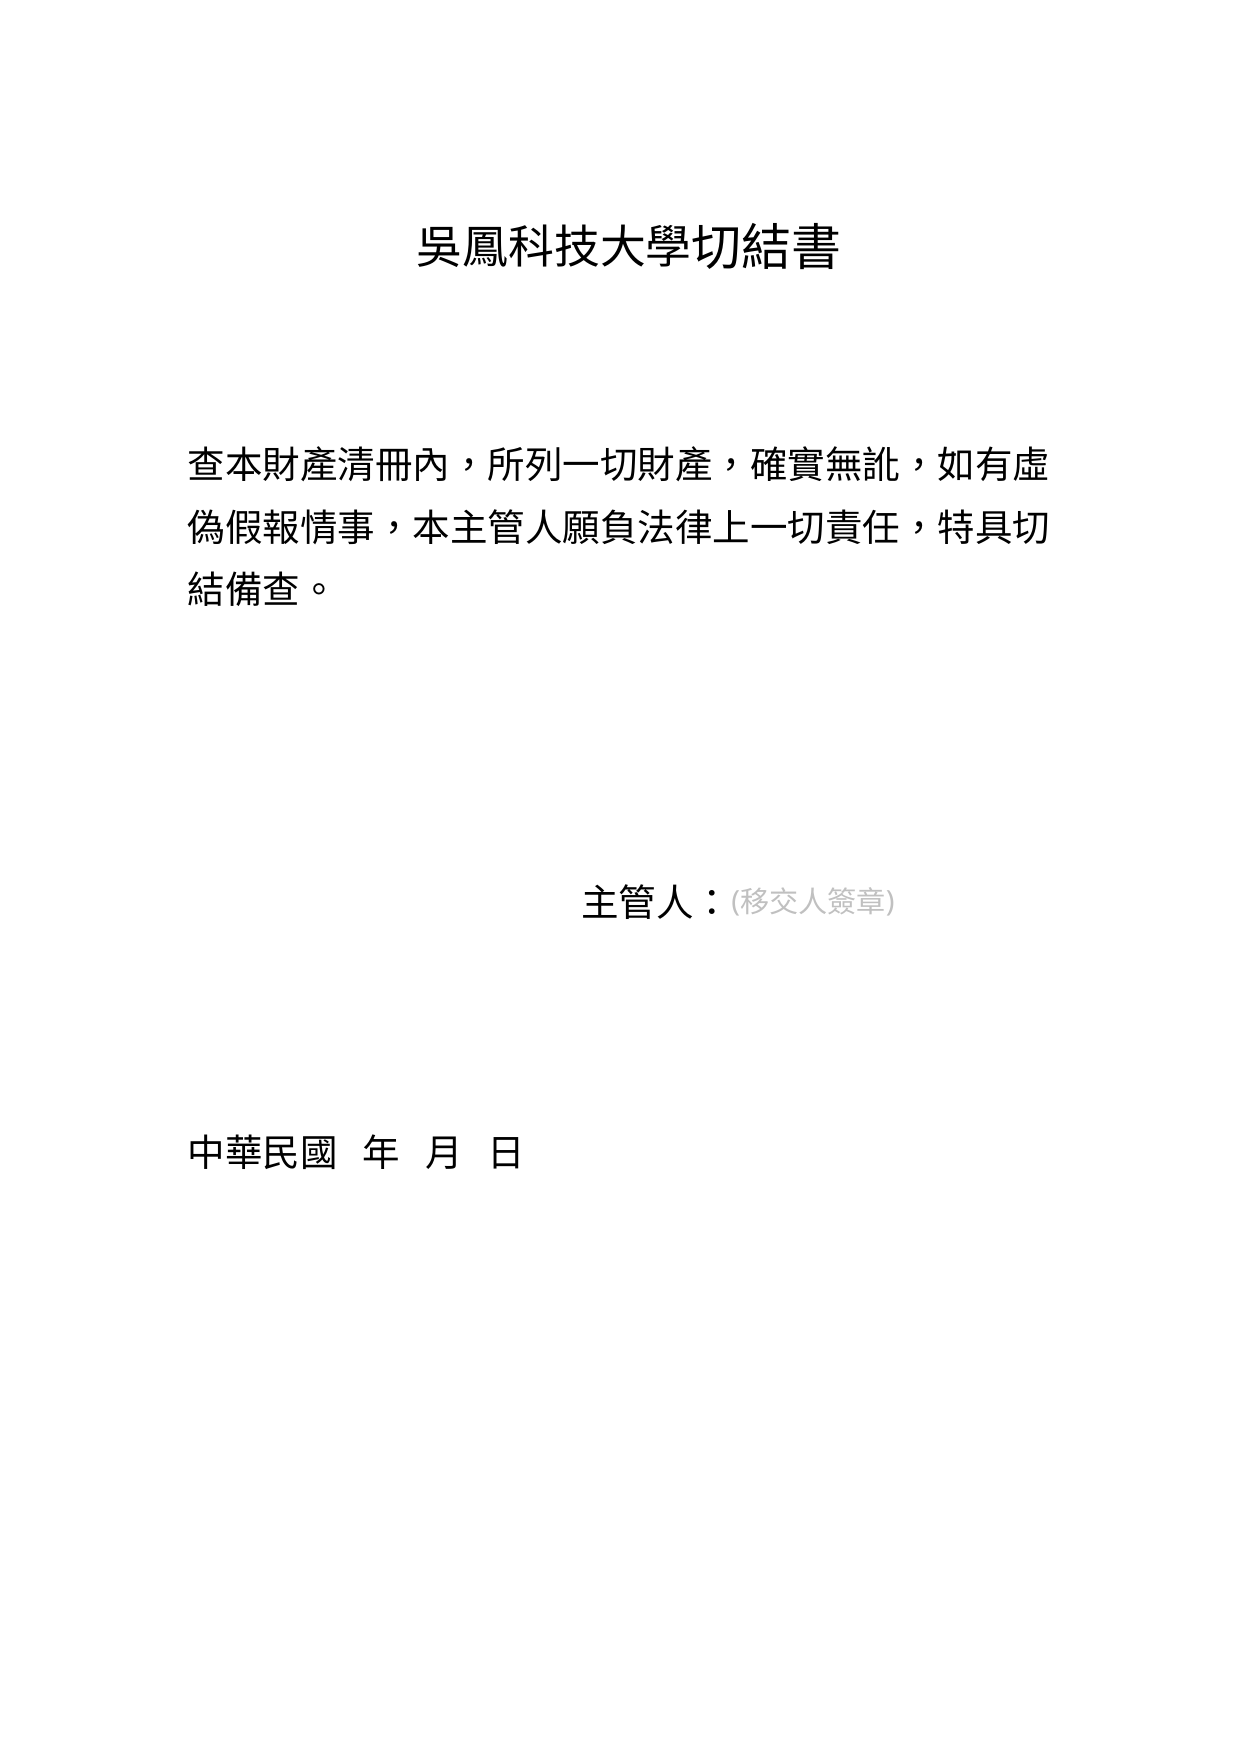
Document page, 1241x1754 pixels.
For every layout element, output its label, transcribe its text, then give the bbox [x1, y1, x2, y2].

text 吳鳳科技大學切結書 [187, 171, 1053, 296]
text 主管人：(移交人簽章) [187, 858, 1053, 921]
text 查本財產清冊內，所列一切財產，確實無訛，如有虛偽假報情事，本主管人願負法律上一切責任，特具切結備查。 [187, 421, 1053, 608]
text 中華民國 年 月 日 [187, 1108, 1053, 1171]
